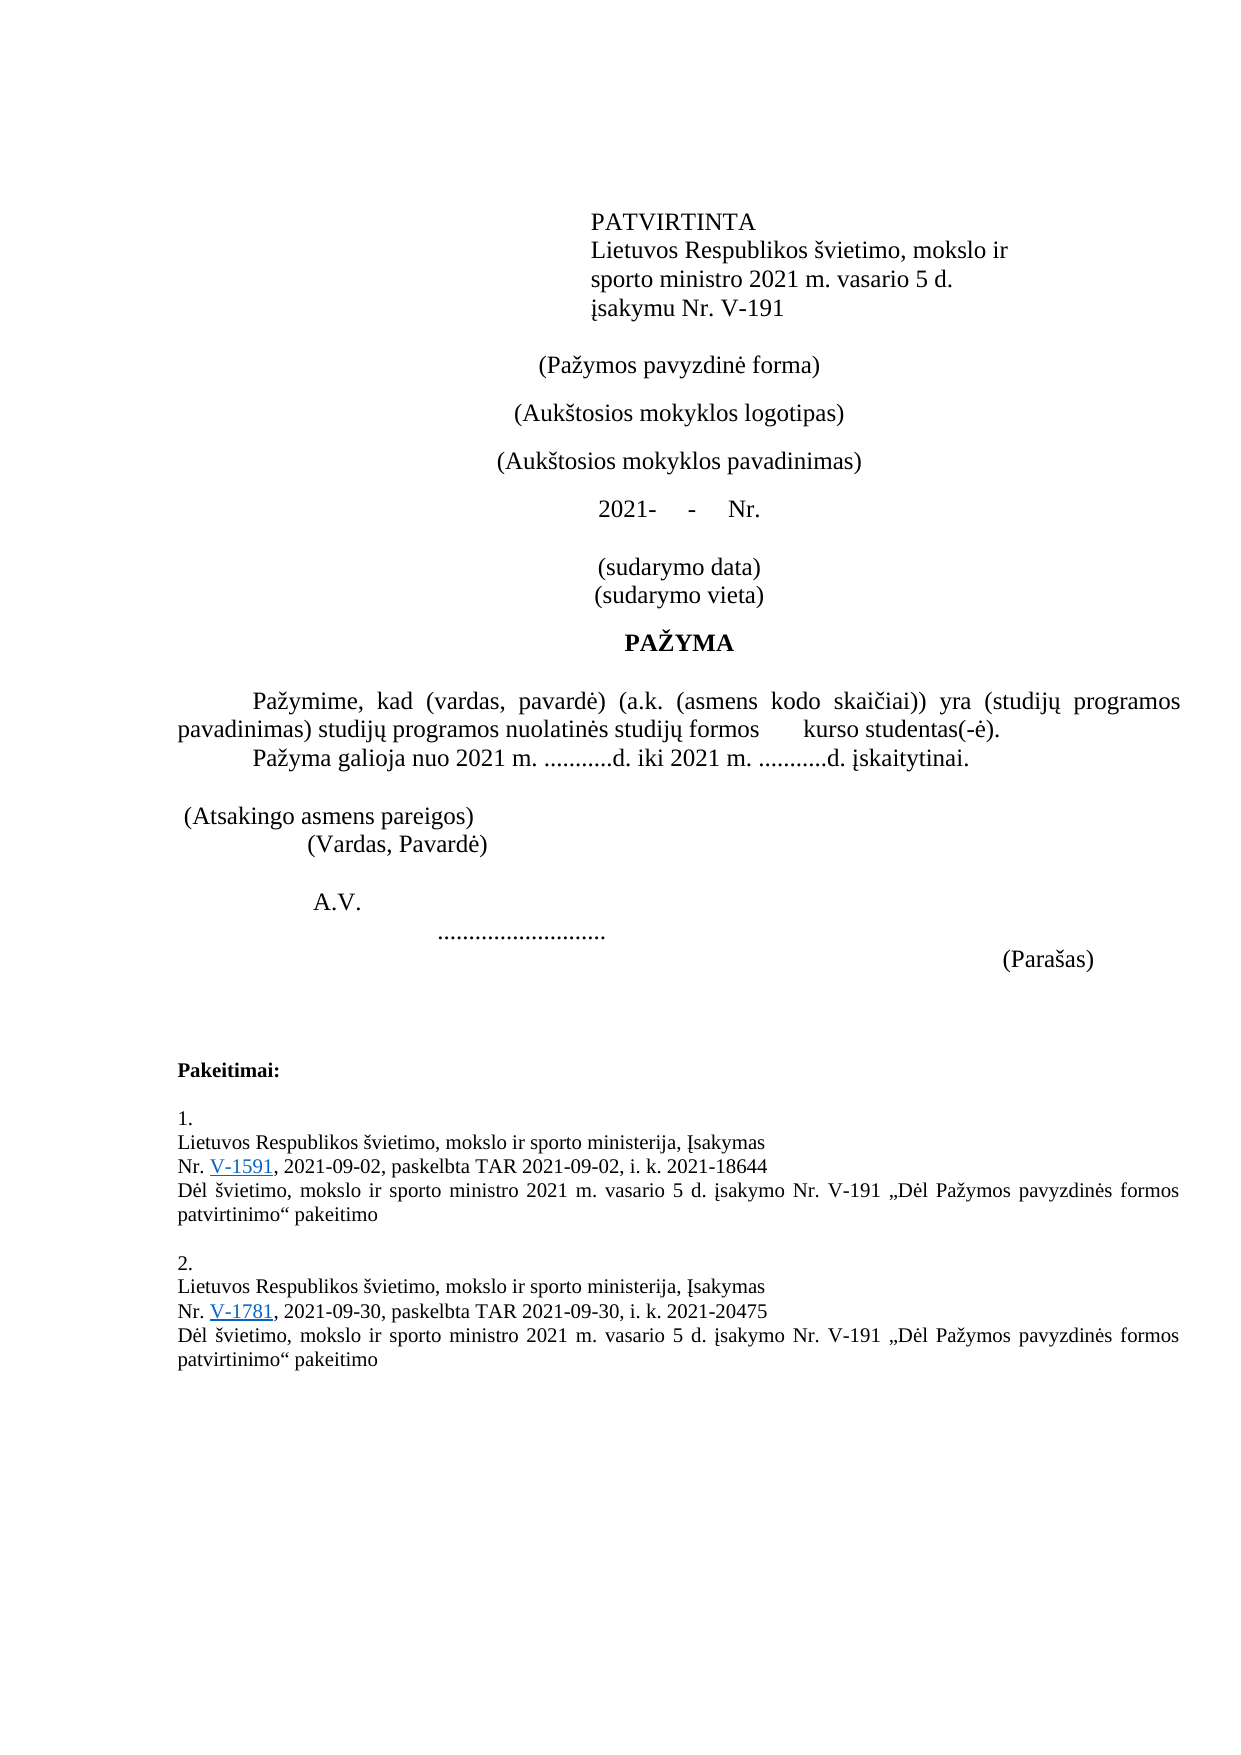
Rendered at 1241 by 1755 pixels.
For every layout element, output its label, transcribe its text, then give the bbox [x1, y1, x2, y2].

text Nr. V-1781, 2021-09-30, paskelbta TAR 2021-09-30, i. k. 2021-20475 [177, 1298, 1181, 1323]
text (Aukštosios mokyklos logotipas) [177, 398, 1181, 427]
text Dėl švietimo, mokslo ir sporto ministro 2021 m. vasario 5 d. įsakymo Nr. V-191 „Dėl Pažymos pavyzdinės formos patvirtinimo“ pakeitimo [177, 1178, 1181, 1226]
text PAŽYMA [177, 628, 1181, 657]
text (sudarymo data) [177, 552, 1181, 580]
text įsakymu Nr. V-191 [177, 293, 1181, 322]
text Pažymime, kad (vardas, pavardė) (a.k. (asmens kodo skaičiai)) yra (studijų programos pavadinimas) studijų programos nuolatinės studijų formos kurso studentas(-ė). [177, 686, 1181, 743]
text 2. [177, 1250, 1181, 1274]
text (Aukštosios mokyklos pavadinimas) [177, 446, 1181, 475]
text (Atsakingo asmens pareigos) (Vardas, Pavardė) [177, 801, 1181, 887]
text Nr. V-1591, 2021-09-02, paskelbta TAR 2021-09-02, i. k. 2021-18644 [177, 1154, 1181, 1178]
text (Parašas) [927, 944, 1181, 973]
text PATVIRTINTA [177, 207, 1181, 235]
text A.V. ........................... [177, 887, 1181, 944]
text Pakeitimai: [177, 1058, 1181, 1082]
text (Pažymos pavyzdinė forma) [177, 350, 1181, 379]
text Pažyma galioja nuo 2021 m. ...........d. iki 2021 m. ...........d. įskaitytinai. [177, 743, 1181, 772]
text Lietuvos Respublikos švietimo, mokslo ir sporto ministerija, Įsakymas [177, 1274, 1181, 1298]
text 2021- - Nr. [177, 494, 1181, 552]
text Lietuvos Respublikos švietimo, mokslo ir [177, 235, 1181, 264]
text (sudarymo vieta) [177, 580, 1181, 609]
text Lietuvos Respublikos švietimo, mokslo ir sporto ministerija, Įsakymas [177, 1130, 1181, 1154]
text sporto ministro 2021 m. vasario 5 d. [177, 264, 1181, 293]
text 1. [177, 1106, 1181, 1130]
text Dėl švietimo, mokslo ir sporto ministro 2021 m. vasario 5 d. įsakymo Nr. V-191 „Dėl Pažymos pavyzdinės formos patvirtinimo“ pakeitimo [177, 1323, 1181, 1371]
